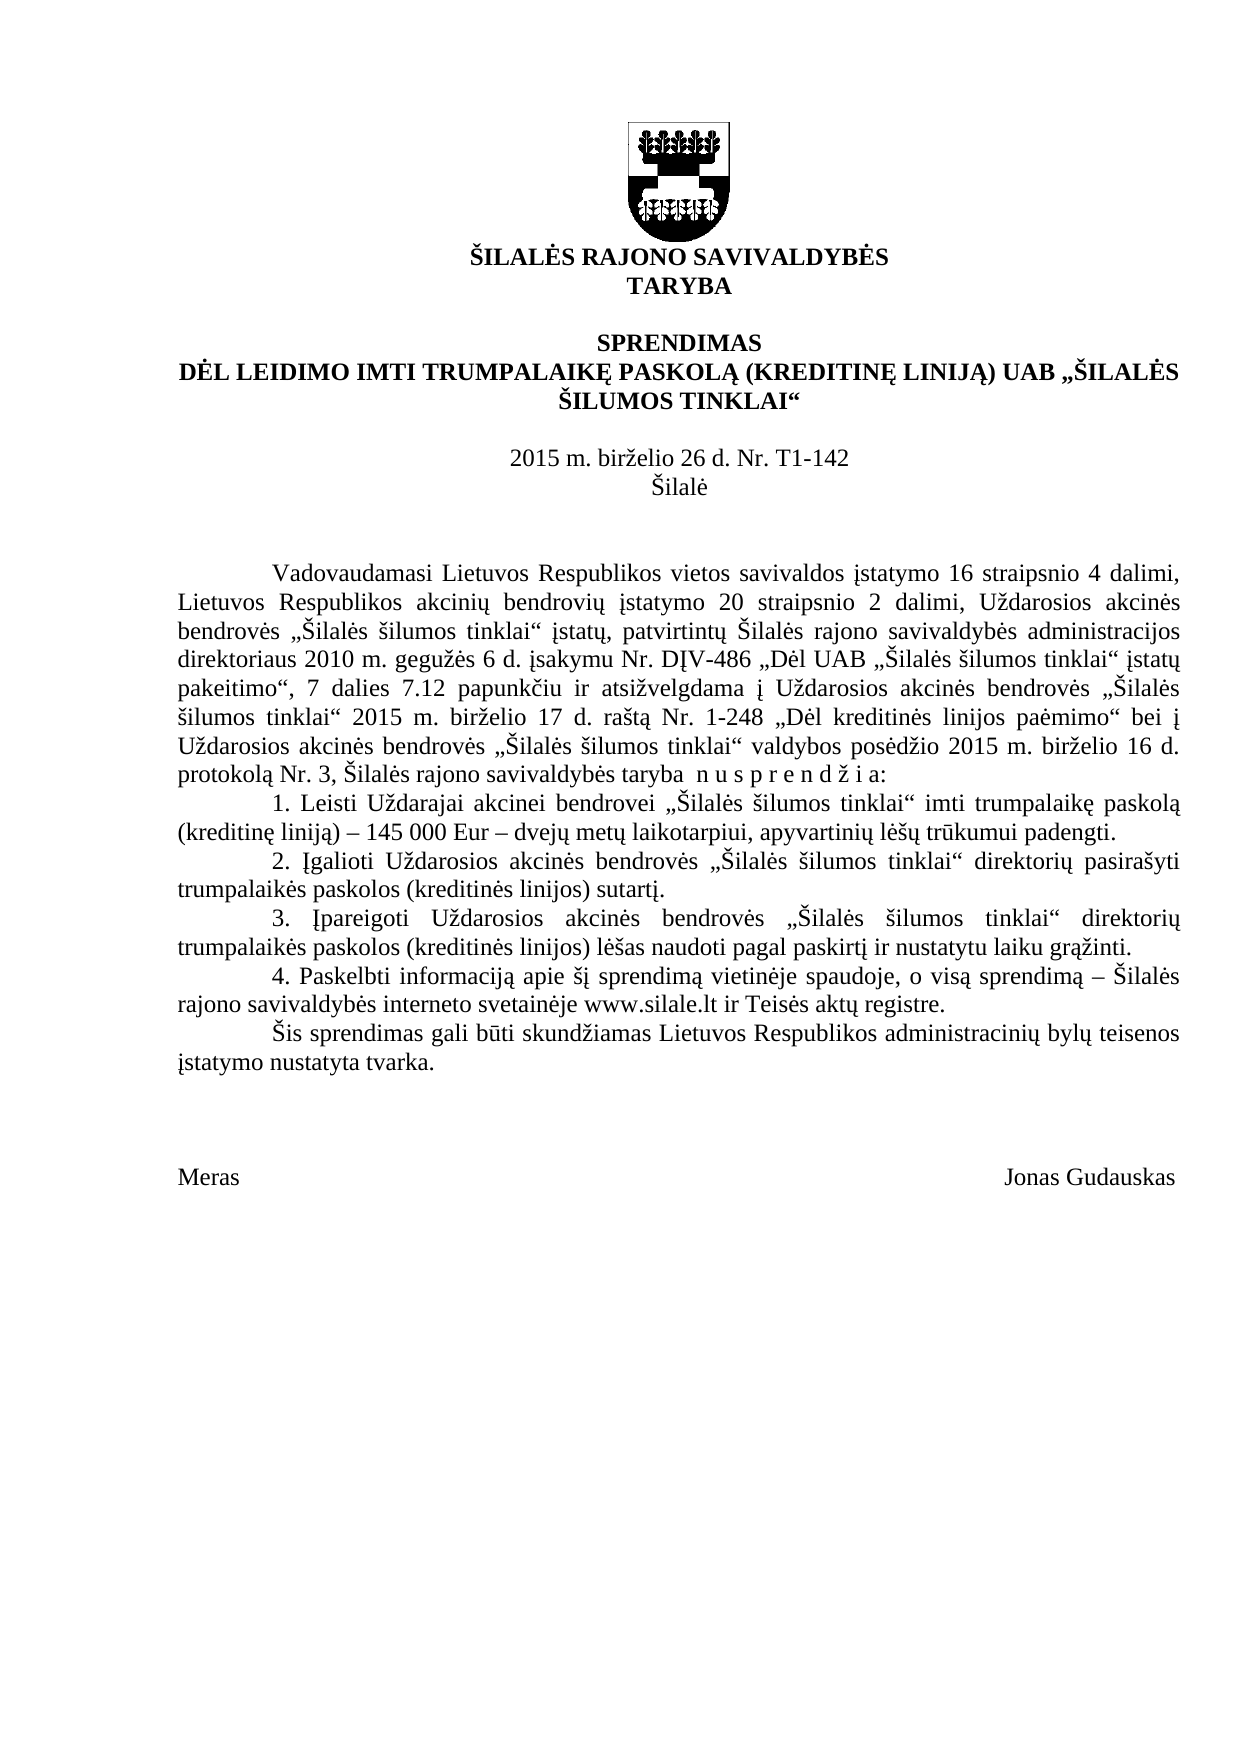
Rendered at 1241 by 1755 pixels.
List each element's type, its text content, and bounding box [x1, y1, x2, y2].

text Meras Jonas Gudauskas [177, 1162, 1181, 1191]
text ŠILALĖS RAJONO SAVIVALDYBĖS [177, 242, 1181, 271]
text Šis sprendimas gali būti skundžiamas Lietuvos Respublikos administracinių bylų teisenos įstatymo nustatyta tvarka. [177, 1018, 1181, 1076]
text 1. Leisti Uždarajai akcinei bendrovei „Šilalės šilumos tinklai“ imti trumpalaikę paskolą (kreditinę liniją) – 145 000 Eur – dvejų metų laikotarpiui, apyvartinių lėšų trūkumui padengti. [177, 788, 1181, 846]
text Šilalė [177, 472, 1181, 501]
text TARYBA [177, 271, 1181, 299]
text 3. Įpareigoti Uždarosios akcinės bendrovės „Šilalės šilumos tinklai“ direktorių trumpalaikės paskolos (kreditinės linijos) lėšas naudoti pagal paskirtį ir nustatytu laiku grąžinti. [177, 903, 1181, 961]
text 4. Paskelbti informaciją apie šį sprendimą vietinėje spaudoje, o visą sprendimą – Šilalės rajono savivaldybės interneto svetainėje www.silale.lt ir Teisės aktų registre. [177, 961, 1181, 1018]
text SPRENDIMAS [177, 328, 1181, 357]
text 2. Įgalioti Uždarosios akcinės bendrovės „Šilalės šilumos tinklai“ direktorių pasirašyti trumpalaikės paskolos (kreditinės linijos) sutartį. [177, 846, 1181, 903]
text 2015 m. birželio 26 d. Nr. T1-142 [177, 443, 1181, 472]
text Vadovaudamasi Lietuvos Respublikos vietos savivaldos įstatymo 16 straipsnio 4 dalimi, Lietuvos Respublikos akcinių bendrovių įstatymo 20 straipsnio 2 dalimi, Uždarosios akcinės bendrovės „Šilalės šilumos tinklai“ įstatų, patvirtintų Šilalės rajono savivaldybės administracijos direktoriaus 2010 m. gegužės 6 d. įsakymu Nr. DĮV-486 „Dėl UAB „Šilalės šilumos tinklai“ įstatų pakeitimo“, 7 dalies 7.12 papunkčiu ir atsižvelgdama į Uždarosios akcinės bendrovės „Šilalės šilumos tinklai“ 2015 m. birželio 17 d. raštą Nr. 1-248 „Dėl kreditinės linijos paėmimo“ bei į Uždarosios akcinės bendrovės „Šilalės šilumos tinklai“ valdybos posėdžio 2015 m. birželio 16 d. protokolą Nr. 3, Šilalės rajono savivaldybės taryba n u s p r e n d ž i a: [177, 558, 1181, 788]
text DĖL LEIDIMO IMTI TRUMPALAIKĘ PASKOLĄ (KREDITINĘ LINIJĄ) UAB „ŠILALĖS ŠILUMOS TINKLAI“ [177, 357, 1181, 414]
